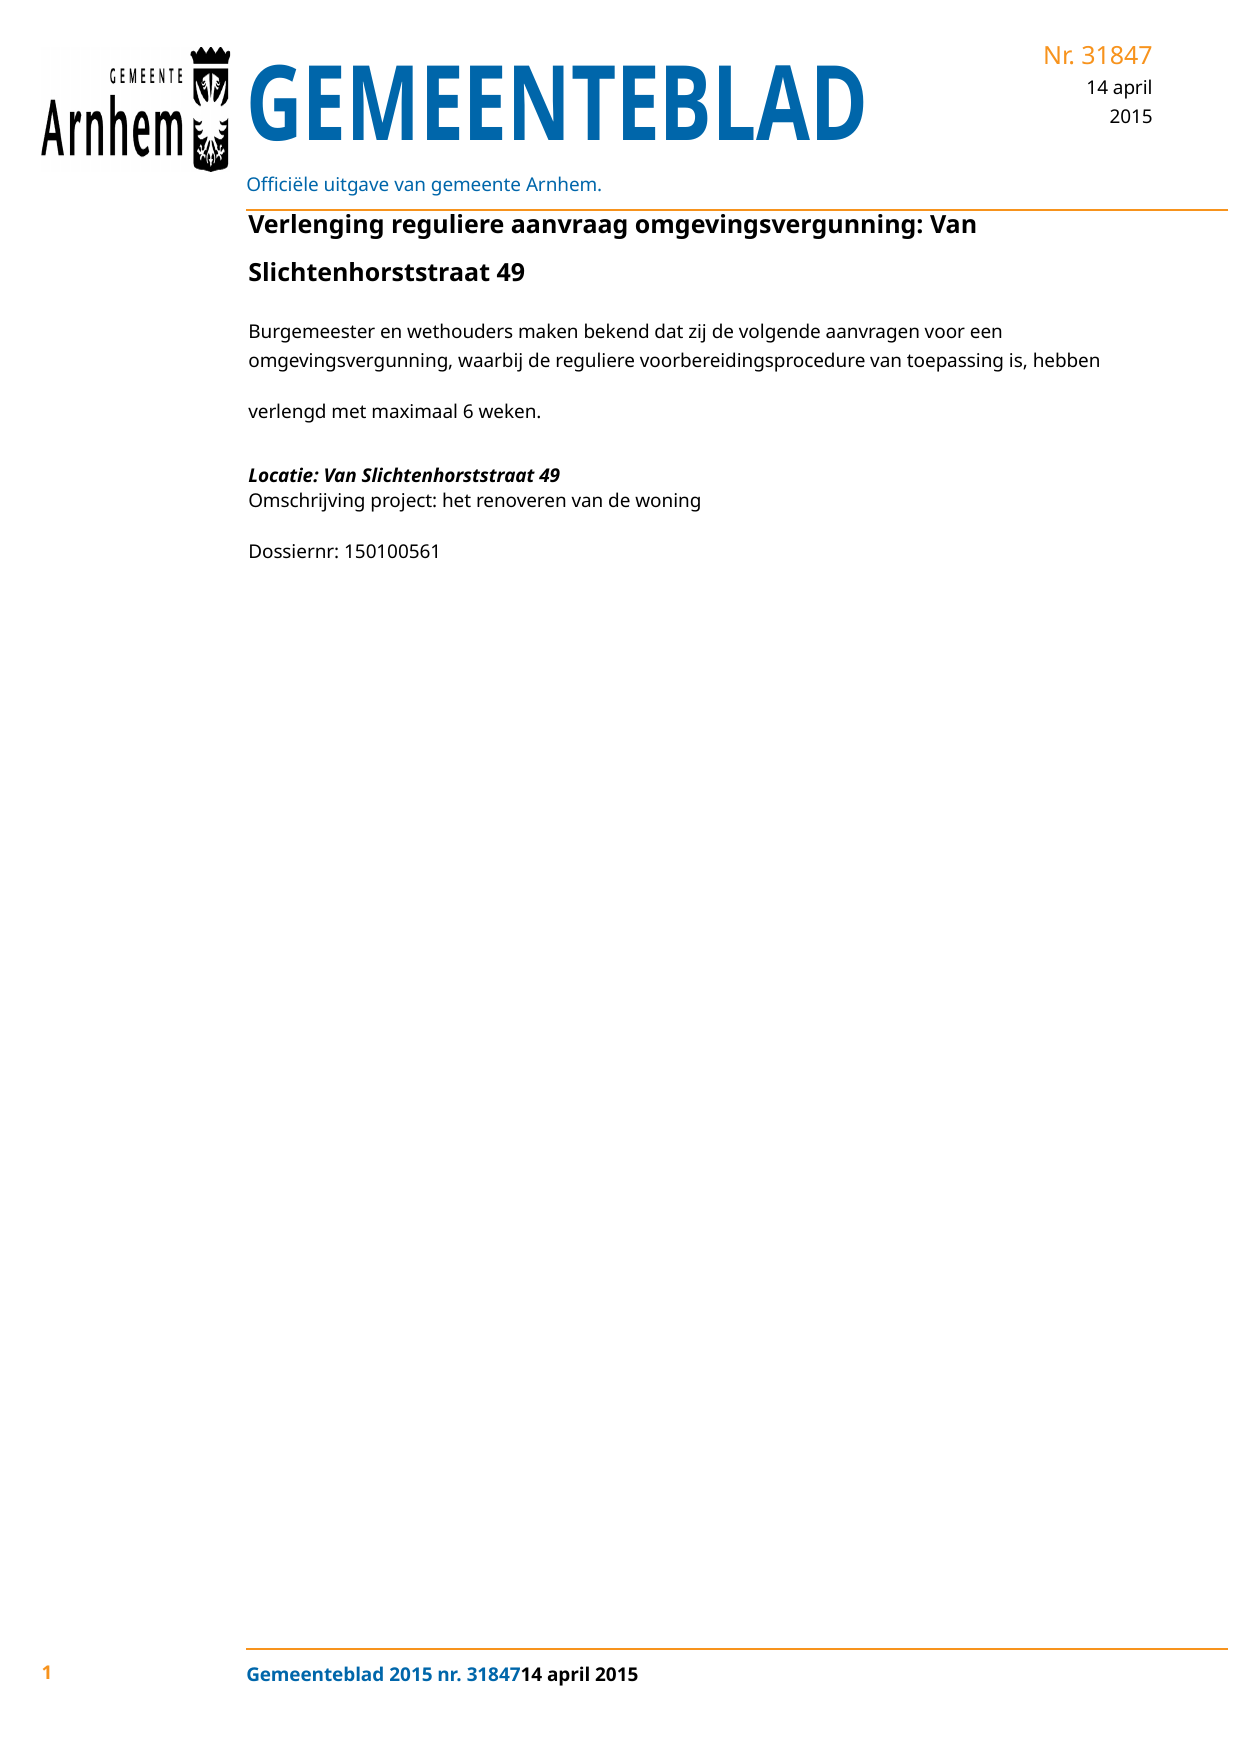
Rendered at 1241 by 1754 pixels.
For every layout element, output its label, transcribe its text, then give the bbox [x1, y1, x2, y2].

picture [41, 47, 231, 172]
text Dossiernr: 150100561 [248, 538, 1152, 564]
text Verlenging reguliere aanvraag omgevingsvergunning: Van Slichtenhorststraat 49 [248, 211, 1152, 288]
text verlengd met maximaal 6 weken. [248, 398, 1152, 424]
text Locatie: Van Slichtenhorststraat 49 [248, 462, 1152, 488]
text Omschrijving project: het renoveren van de woning [248, 488, 1152, 513]
text Burgemeester en wethouders maken bekend dat zij de volgende aanvragen voor een omgevingsvergunning, waarbij de reguliere voorbereidingsprocedure van toepassing is, hebben [248, 318, 1152, 373]
